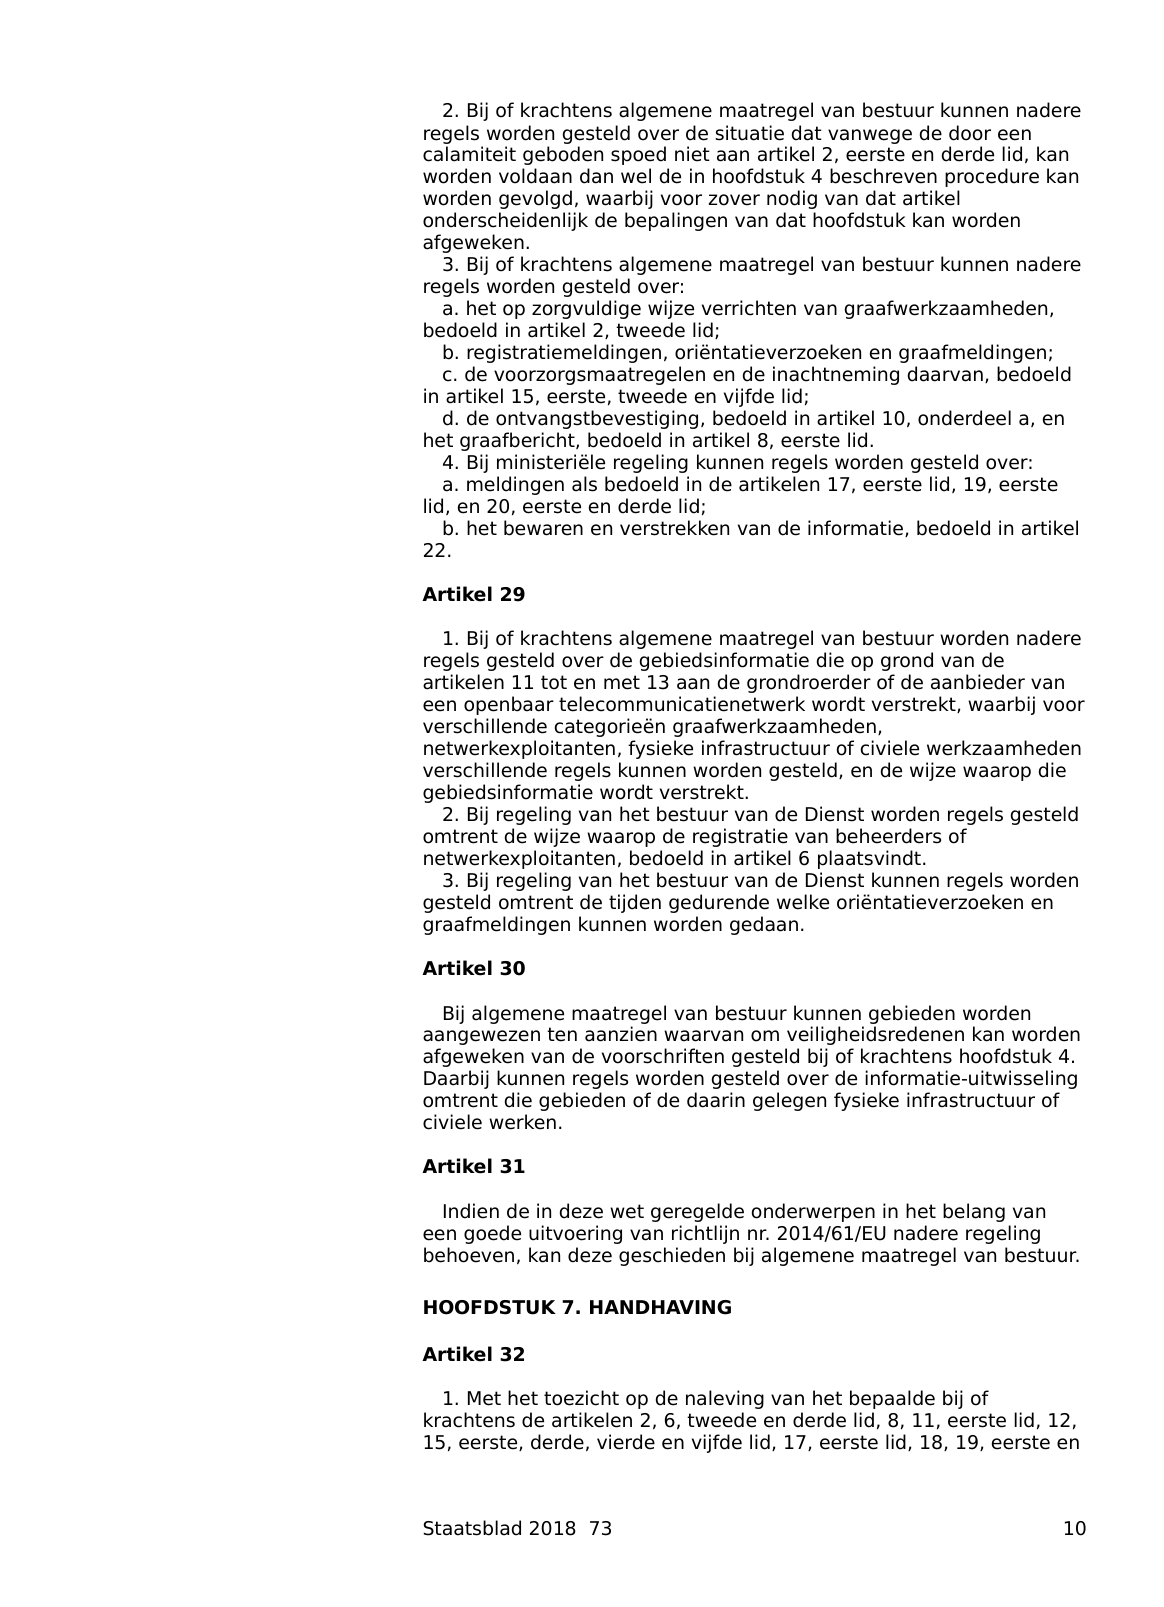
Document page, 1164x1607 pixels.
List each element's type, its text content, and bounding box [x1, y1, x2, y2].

text c. de voorzorgsmaatregelen en de inachtneming daarvan, bedoeld in artikel 15, eerste, tweede en vijfde lid; [422, 364, 1087, 408]
text 1. Bij of krachtens algemene maatregel van bestuur worden nadere regels gesteld over de gebiedsinformatie die op grond van de artikelen 11 tot en met 13 aan de grondroerder of de aanbieder van een openbaar telecommunicatienetwerk wordt verstrekt, waarbij voor verschillende categorieën graafwerkzaamheden, netwerkexploitanten, fysieke infrastructuur of civiele werkzaamheden verschillende regels kunnen worden gesteld, en de wijze waarop die gebiedsinformatie wordt verstrekt. [422, 628, 1087, 804]
text 2. Bij of krachtens algemene maatregel van bestuur kunnen nadere regels worden gesteld over de situatie dat vanwege de door een calamiteit geboden spoed niet aan artikel 2, eerste en derde lid, kan worden voldaan dan wel de in hoofdstuk 4 beschreven procedure kan worden gevolgd, waarbij voor zover nodig van dat artikel onderscheidenlijk de bepalingen van dat hoofdstuk kan worden afgeweken. [422, 100, 1087, 254]
text Indien de in deze wet geregelde onderwerpen in het belang van een goede uitvoering van richtlijn nr. 2014/61/EU nadere regeling behoeven, kan deze geschieden bij algemene maatregel van bestuur. [422, 1201, 1087, 1267]
subtitle Artikel 30 [422, 958, 1087, 980]
subtitle Artikel 29 [422, 584, 1087, 606]
text 1. Met het toezicht op de naleving van het bepaalde bij of krachtens de artikelen 2, 6, tweede en derde lid, 8, 11, eerste lid, 12, 15, eerste, derde, vierde en vijfde lid, 17, eerste lid, 18, 19, eerste en [422, 1388, 1087, 1454]
text a. meldingen als bedoeld in de artikelen 17, eerste lid, 19, eerste lid, en 20, eerste en derde lid; [422, 474, 1087, 518]
text b. registratiemeldingen, oriëntatieverzoeken en graafmeldingen; [422, 342, 1087, 364]
text 2. Bij regeling van het bestuur van de Dienst worden regels gesteld omtrent de wijze waarop de registratie van beheerders of netwerkexploitanten, bedoeld in artikel 6 plaatsvindt. [422, 804, 1087, 870]
subtitle Artikel 32 [422, 1343, 1087, 1366]
text d. de ontvangstbevestiging, bedoeld in artikel 10, onderdeel a, en het graafbericht, bedoeld in artikel 8, eerste lid. [422, 408, 1087, 452]
subtitle Artikel 31 [422, 1156, 1087, 1178]
subtitle HOOFDSTUK 7. HANDHAVING [422, 1297, 1087, 1318]
text a. het op zorgvuldige wijze verrichten van graafwerkzaamheden, bedoeld in artikel 2, tweede lid; [422, 298, 1087, 342]
text 4. Bij ministeriële regeling kunnen regels worden gesteld over: [422, 452, 1087, 474]
text 3. Bij of krachtens algemene maatregel van bestuur kunnen nadere regels worden gesteld over: [422, 254, 1087, 298]
text b. het bewaren en verstrekken van de informatie, bedoeld in artikel 22. [422, 518, 1087, 562]
text Bij algemene maatregel van bestuur kunnen gebieden worden aangewezen ten aanzien waarvan om veiligheidsredenen kan worden afgeweken van de voorschriften gesteld bij of krachtens hoofdstuk 4. Daarbij kunnen regels worden gesteld over de informatie-uitwisseling omtrent die gebieden of de daarin gelegen fysieke infrastructuur of civiele werken. [422, 1002, 1087, 1134]
text 3. Bij regeling van het bestuur van de Dienst kunnen regels worden gesteld omtrent de tijden gedurende welke oriëntatieverzoeken en graafmeldingen kunnen worden gedaan. [422, 870, 1087, 936]
